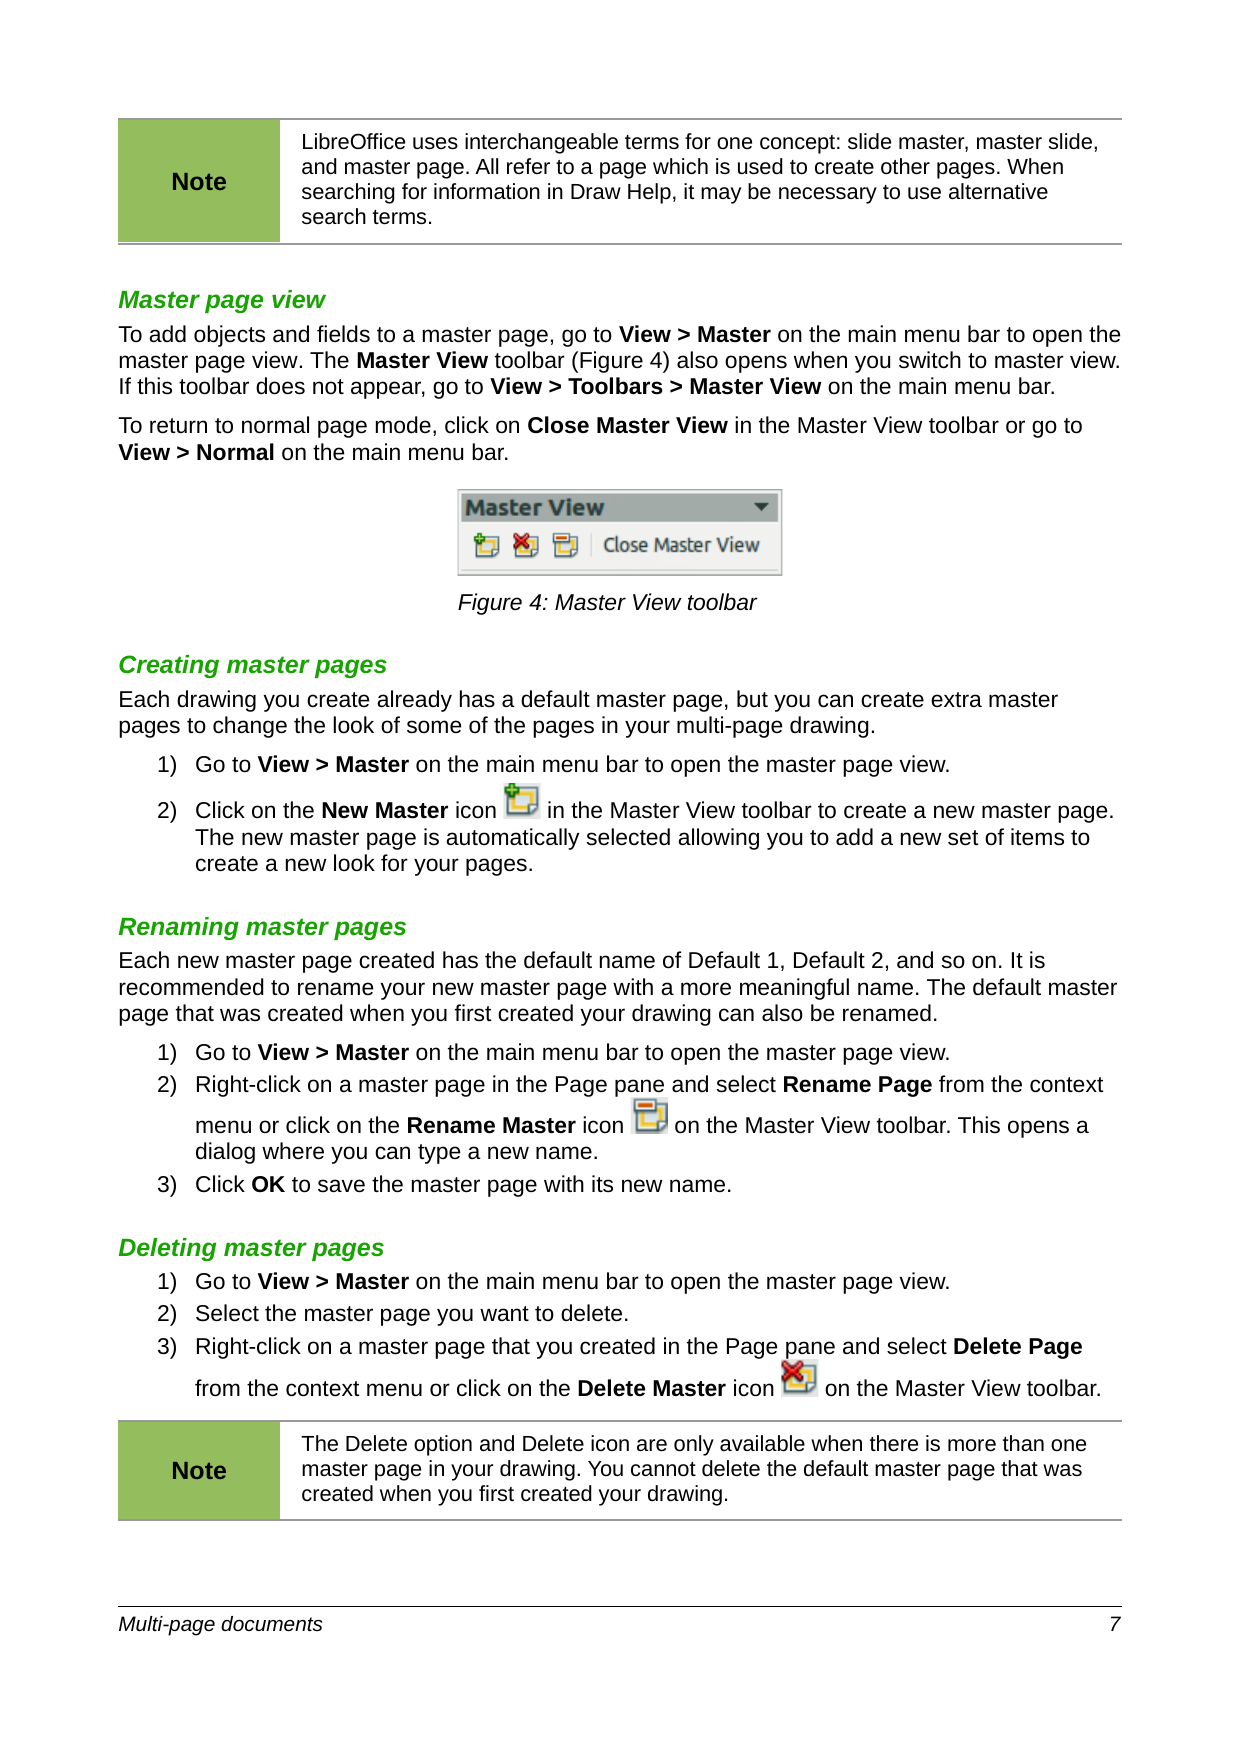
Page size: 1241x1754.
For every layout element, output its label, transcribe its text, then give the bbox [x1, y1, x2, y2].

picture [630, 1097, 668, 1134]
table_header LibreOffice uses interchangeable terms for one concept: slide master, master slide, and master page. All refer to a page which is used to create other pages. When searching for information in Draw Help, it may be necessary to use alternative search terms. [280, 120, 1122, 242]
list Select the master page you want to delete. [177, 1300, 1122, 1327]
table_header The Delete option and Delete icon are only available when there is more than one master page in your drawing. You cannot delete the default master page that was created when you first created your drawing. [280, 1422, 1122, 1519]
text Each new master page created has the default name of Default 1, Default 2, and so on. It is recommended to rename your new master page with a more meaningful name. The default master page that was created when you first created your drawing can also be renamed. [118, 947, 1122, 1026]
subtitle Creating master pages [118, 650, 1122, 679]
list Click on the New Master icon in the Master View toolbar to create a new master page. The new master page is automatically selected allowing you to add a new set of items to create a new look for your pages. [177, 783, 1122, 876]
picture [781, 1359, 819, 1397]
list Right-click on a master page that you created in the Page pane and select Delete Page from the context menu or click on the Delete Master icon on the Master View toolbar. [177, 1333, 1122, 1402]
subtitle Master page view [118, 285, 1122, 314]
list Go to View > Master on the main menu bar to open the master page view. [177, 751, 1122, 777]
subtitle Renaming master pages [118, 912, 1122, 941]
text Figure 4: Master View toolbar [458, 588, 782, 615]
text To return to normal page mode, click on Close Master View in the Master View toolbar or go to View > Normal on the main menu bar. [118, 412, 1122, 465]
text To add objects and fields to a master page, go to View > Master on the main menu bar to open the master page view. The Master View toolbar (Figure 4) also opens when you switch to master view. If this toolbar does not appear, go to View > Toolbars > Master View on the main menu bar. [118, 321, 1122, 399]
list Right-click on a master page in the Page pane and select Rename Page from the context menu or click on the Rename Master icon on the Master View toolbar. This opens a dialog where you can type a new name. [177, 1071, 1122, 1164]
table_header Note [118, 1422, 280, 1519]
list Go to View > Master on the main menu bar to open the master page view. [177, 1039, 1122, 1065]
picture [457, 489, 783, 576]
list Click OK to save the master page with its new name. [177, 1171, 1122, 1197]
table_header Note [118, 120, 280, 242]
list Go to View > Master on the main menu bar to open the master page view. [177, 1268, 1122, 1294]
picture [503, 783, 541, 819]
subtitle Deleting master pages [118, 1232, 1122, 1261]
text Each drawing you create already has a default master page, but you can create extra master pages to change the look of some of the pages in your multi-page drawing. [118, 686, 1122, 738]
